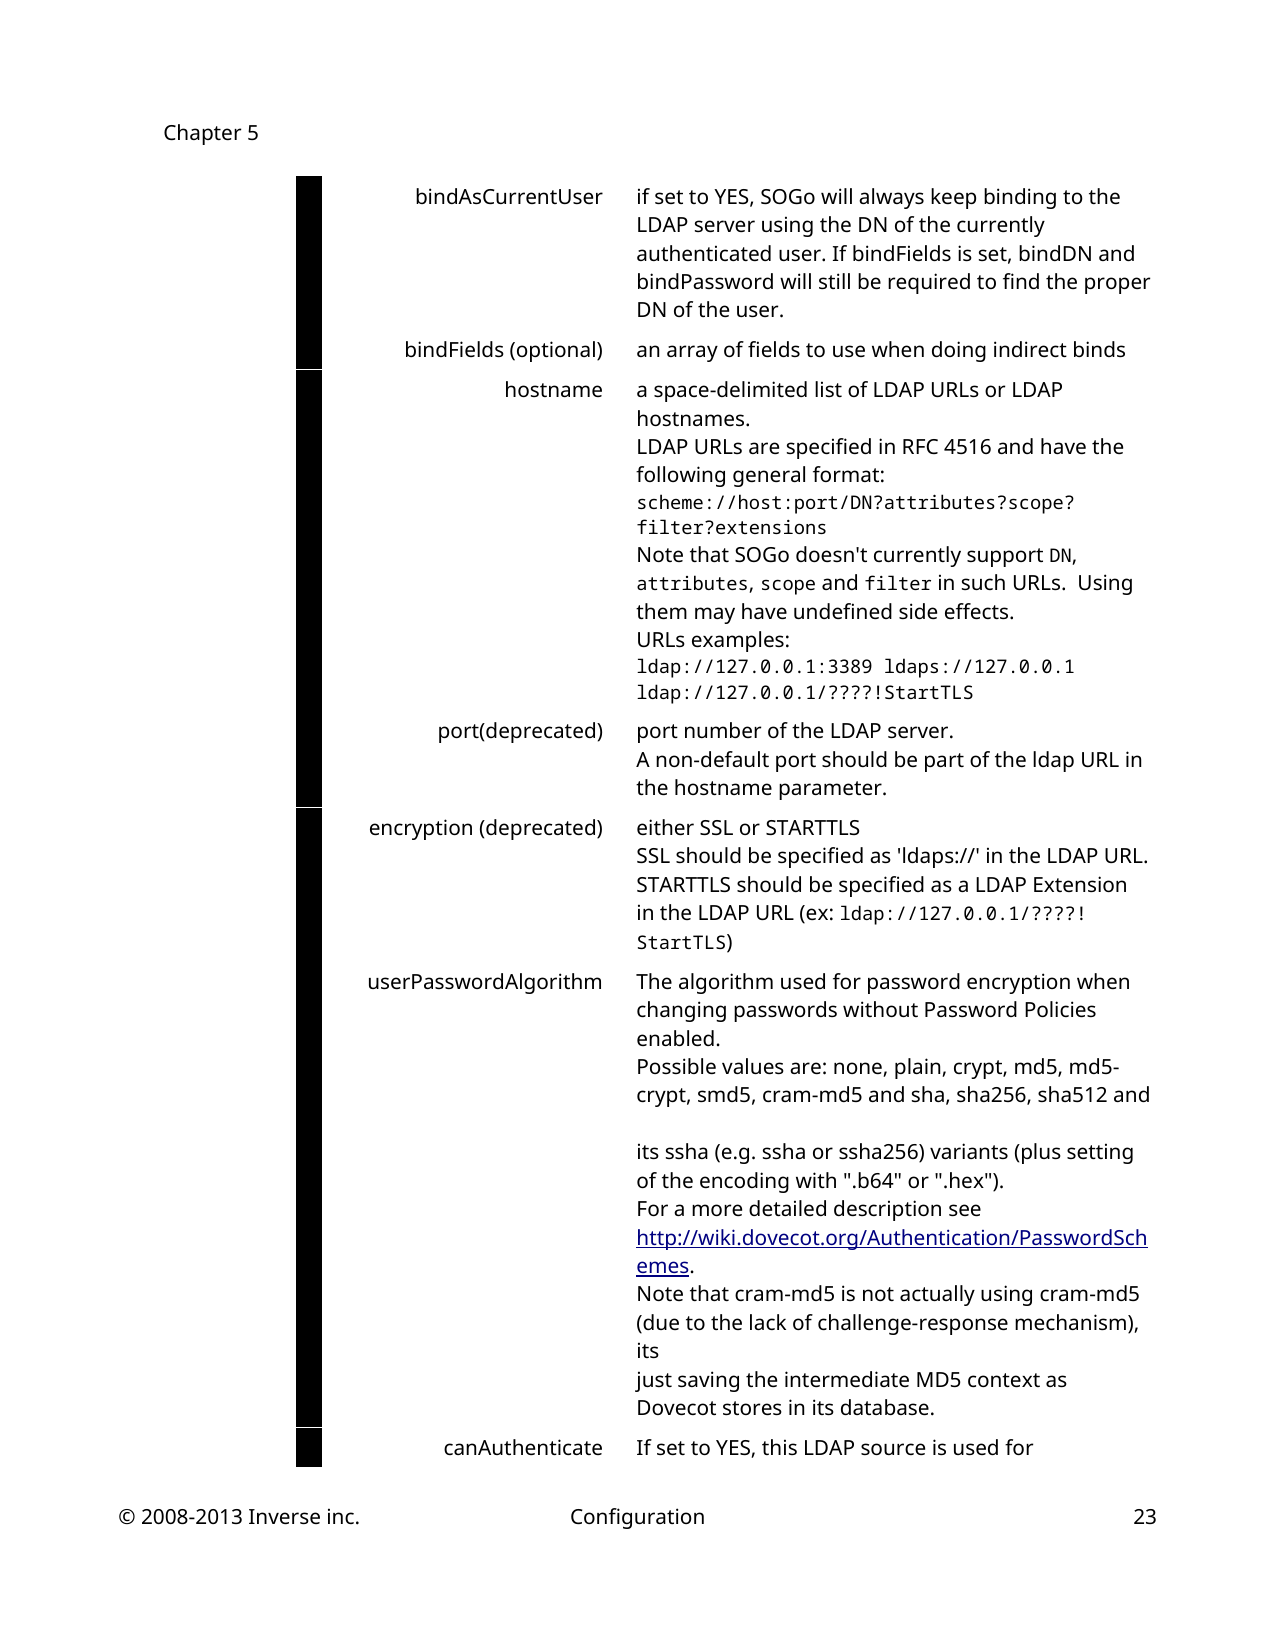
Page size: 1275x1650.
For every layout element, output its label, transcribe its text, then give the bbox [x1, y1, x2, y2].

table_cell The algorithm used for password encryption when changing passwords without Password Policies enabled. Possible values are: none, plain, crypt, md5, md5-crypt, smd5, cram-md5 and sha, sha256, sha512 and its ssha (e.g. ssha or ssha256) variants (plus setting of the encoding with ".b64" or ".hex"). For a more detailed description see http://wiki.dovecot.org/Authentication/PasswordSchemes. Note that cram-md5 is not actually using cram-md5 (due to the lack of challenge-response mechanism), its just saving the intermediate MD5 context as Dovecot stores in its database. [609, 961, 1157, 1427]
table_cell [296, 176, 322, 330]
table_cell [296, 330, 322, 369]
table_cell either SSL or STARTTLS SSL should be specified as 'ldaps://' in the LDAP URL. STARTTLS should be specified as a LDAP Extension in the LDAP URL (ex: ldap://127.0.0.1/????!StartTLS) [609, 808, 1157, 961]
table_cell port number of the LDAP server. A non-default port should be part of the ldap URL in the hostname parameter. [609, 711, 1157, 807]
table_cell if set to YES, SOGo will always keep binding to the LDAP server using the DN of the currently authenticated user. If bindFields is set, bindDN and bindPassword will still be required to find the proper DN of the user. [609, 176, 1157, 330]
table_cell If set to YES, this LDAP source is used for [609, 1428, 1157, 1467]
table_cell [296, 711, 322, 807]
table_cell [296, 1428, 322, 1467]
table_cell bindFields (optional) [322, 330, 608, 369]
table_cell canAuthenticate [322, 1428, 608, 1467]
table_cell encryption (deprecated) [322, 808, 608, 961]
table_cell hostname [322, 370, 608, 711]
table_cell port(deprecated) [322, 711, 608, 807]
table_cell bindAsCurrentUser [322, 176, 608, 330]
table_cell [296, 370, 322, 711]
table_cell userPasswordAlgorithm [322, 961, 608, 1427]
table_cell [296, 808, 322, 961]
table_cell [296, 961, 322, 1427]
table_cell an array of fields to use when doing indirect binds [609, 330, 1157, 369]
table_cell a space-delimited list of LDAP URLs or LDAP hostnames. LDAP URLs are specified in RFC 4516 and have the following general format: scheme://host:port/DN?attributes?scope?filter?extensions Note that SOGo doesn't currently support DN, attributes, scope and filter in such URLs. Using them may have undefined side effects. URLs examples: ldap://127.0.0.1:3389 ldaps://127.0.0.1 ldap://127.0.0.1/????!StartTLS [609, 370, 1157, 711]
